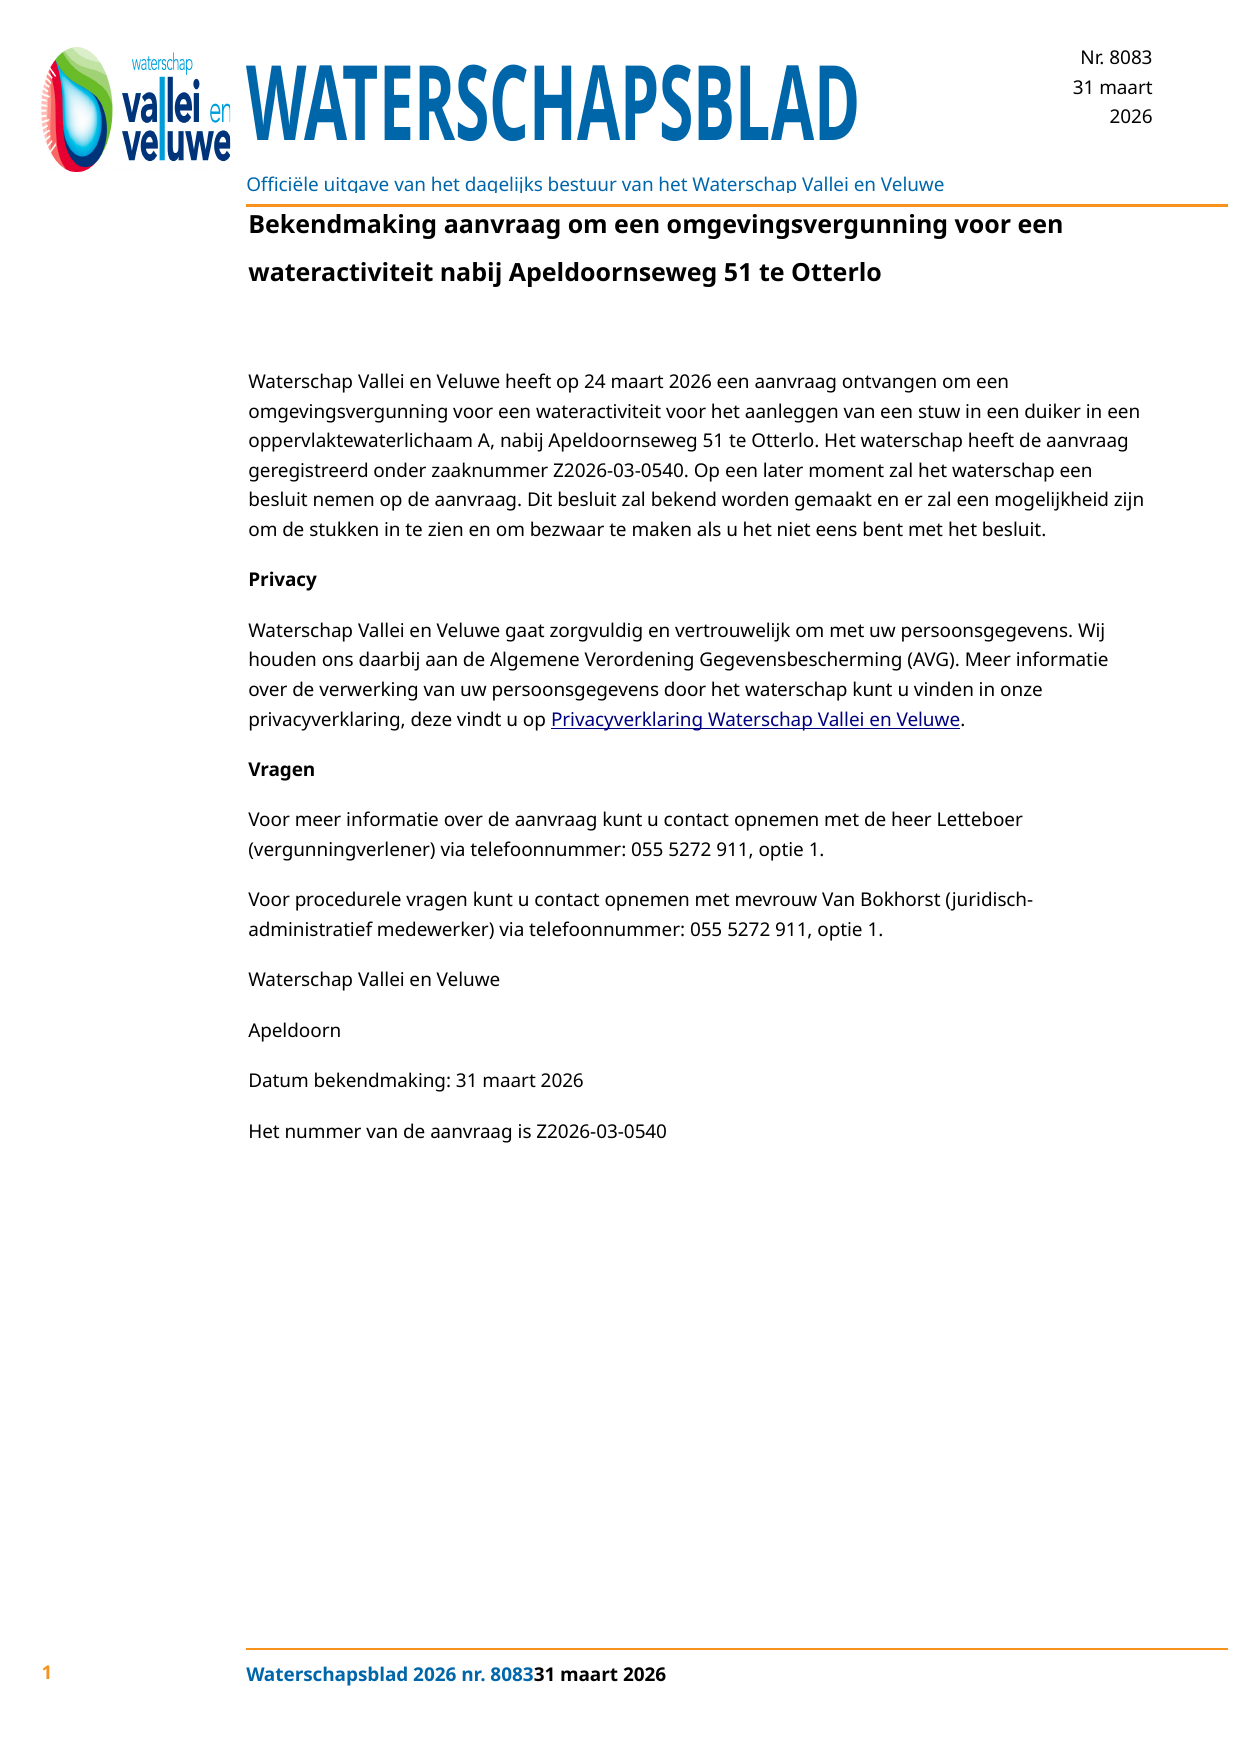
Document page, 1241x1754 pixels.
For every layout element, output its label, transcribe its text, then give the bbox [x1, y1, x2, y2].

text Het nummer van de aanvraag is Z2026-03-0540 [248, 1118, 1152, 1144]
text Apeldoorn [248, 1017, 1152, 1043]
text Datum bekendmaking: 31 maart 2026 [248, 1067, 1152, 1093]
text Waterschap Vallei en Veluwe heeft op 24 maart 2026 een aanvraag ontvangen om een omgevingsvergunning voor een wateractiviteit voor het aanleggen van een stuw in een duiker in een oppervlaktewaterlichaam A, nabij Apeldoornseweg 51 te Otterlo. Het waterschap heeft de aanvraag geregistreerd onder zaaknummer Z2026-03-0540. Op een later moment zal het waterschap een besluit nemen op de aanvraag. Dit besluit zal bekend worden gemaakt en er zal een mogelijkheid zijn om de stukken in te zien en om bezwaar te maken als u het niet eens bent met het besluit. [248, 368, 1152, 542]
text Privacy [248, 567, 1152, 592]
text Waterschap Vallei en Veluwe gaat zorgvuldig en vertrouwelijk om met uw persoonsgegevens. Wij houden ons daarbij aan de Algemene Verordening Gegevensbescherming (AVG). Meer informatie over de verwerking van uw persoonsgegevens door het waterschap kunt u vinden in onze privacyverklaring, deze vindt u op Privacyverklaring Waterschap Vallei en Veluwe. [248, 617, 1152, 732]
text Voor procedurele vragen kunt u contact opnemen met mevrouw Van Bokhorst (juridisch-administratief medewerker) via telefoonnummer: 055 5272 911, optie 1. [248, 887, 1152, 942]
text Bekendmaking aanvraag om een omgevingsvergunning voor een wateractiviteit nabij Apeldoornseweg 51 te Otterlo [248, 207, 1152, 288]
text Waterschap Vallei en Veluwe [248, 967, 1152, 992]
text Vragen [248, 756, 1152, 782]
picture [41, 47, 231, 172]
text Voor meer informatie over de aanvraag kunt u contact opnemen met de heer Letteboer (vergunningverlener) via telefoonnummer: 055 5272 911, optie 1. [248, 807, 1152, 862]
